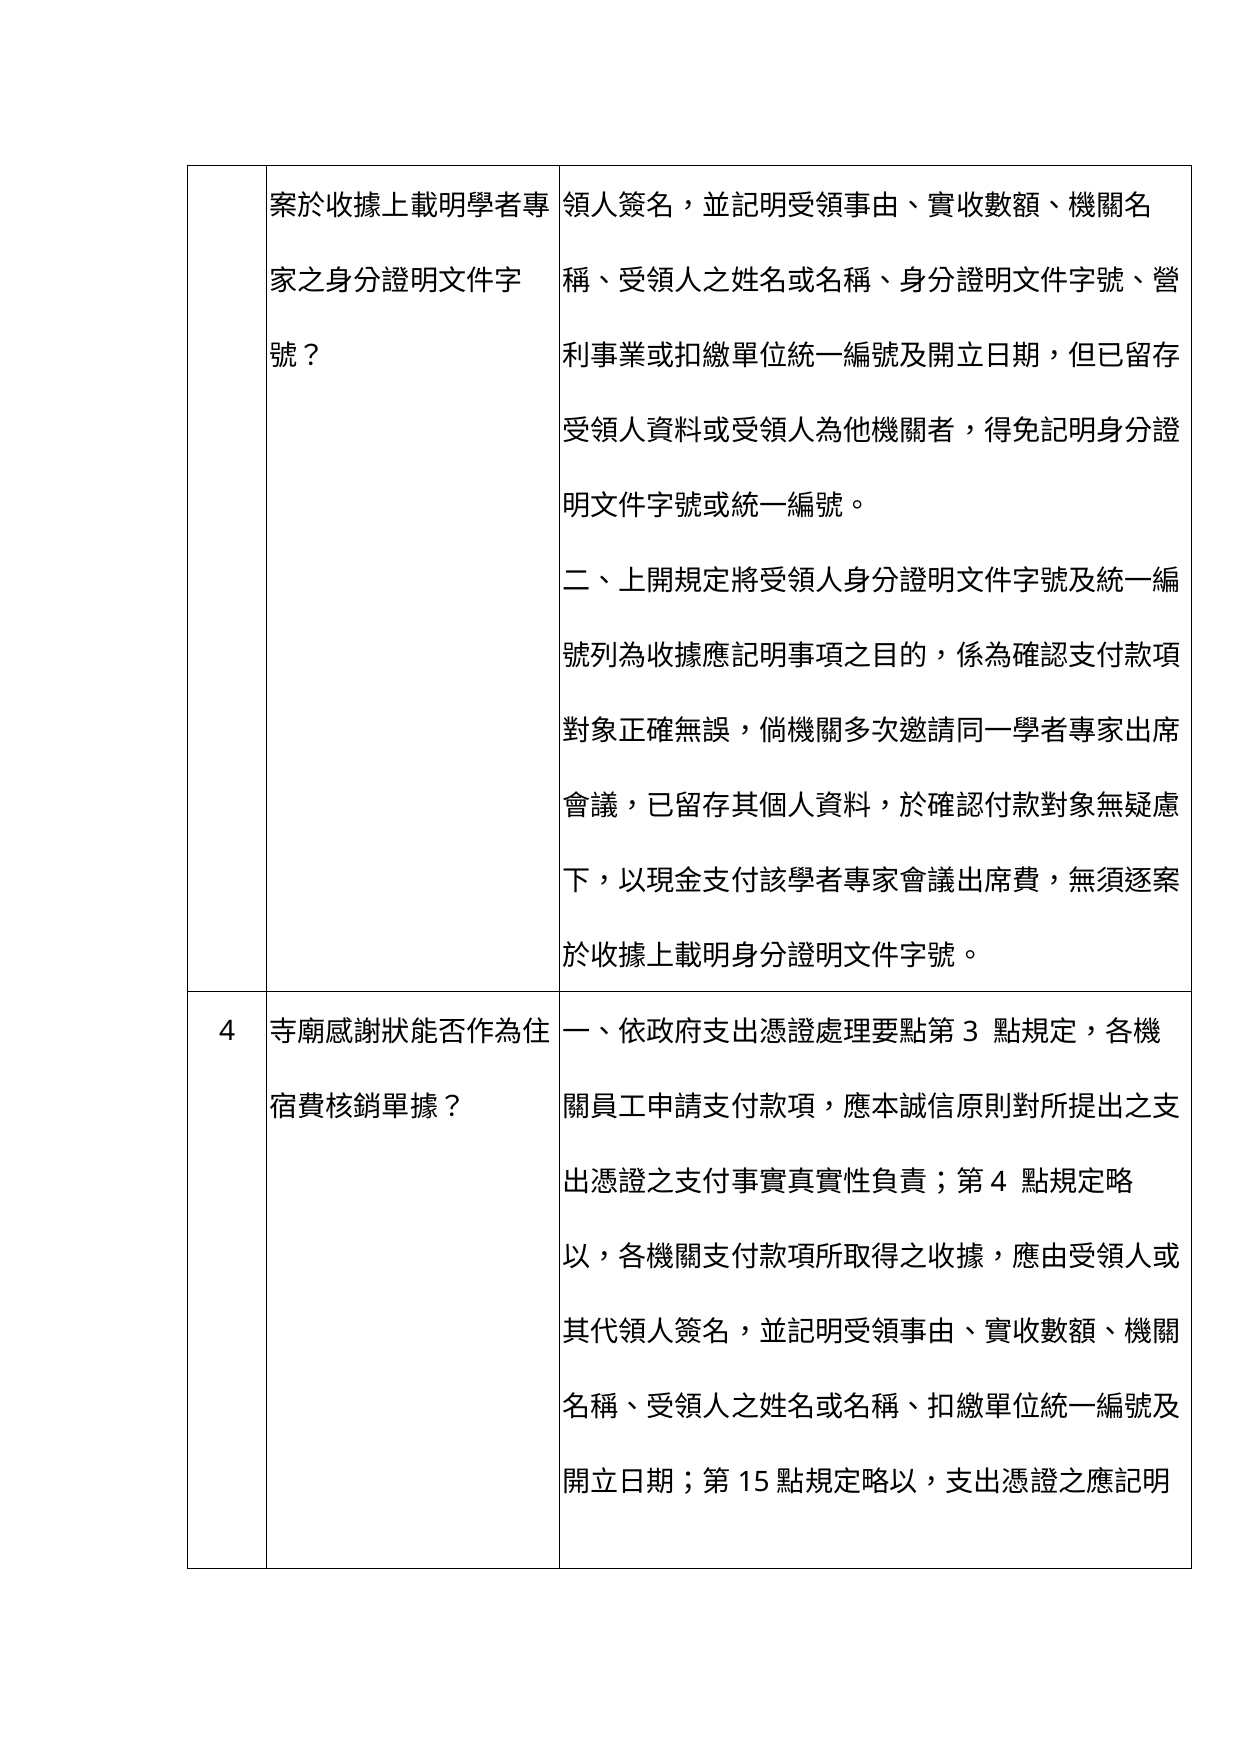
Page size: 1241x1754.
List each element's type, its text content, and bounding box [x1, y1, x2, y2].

table_cell 案於收據上載明學者專家之身分證明文件字號？ [267, 166, 559, 991]
table_cell 領人簽名，並記明受領事由、實收數額、機關名稱、受領人之姓名或名稱、身分證明文件字號、營利事業或扣繳單位統一編號及開立日期，但已留存受領人資料或受領人為他機關者，得免記明身分證明文件字號或統一編號。 二、上開規定將受領人身分證明文件字號及統一編號列為收據應記明事項之目的，係為確認支付款項對象正確無誤，倘機關多次邀請同一學者專家出席會議，已留存其個人資料，於確認付款對象無疑慮下，以現金支付該學者專家會議出席費，無須逐案於收據上載明身分證明文件字號。 [560, 166, 1191, 991]
table_cell [188, 166, 266, 991]
table_cell 寺廟感謝狀能否作為住宿費核銷單據？ [267, 992, 559, 1568]
table_cell 4 [188, 992, 266, 1568]
table_cell 一、依政府支出憑證處理要點第 3 點規定，各機關員工申請支付款項，應本誠信原則對所提出之支出憑證之支付事實真實性負責；第 4 點規定略以，各機關支付款項所取得之收據，應由受領人或其代領人簽名，並記明受領事由、實收數額、機關名稱、受領人之姓名或名稱、扣繳單位統一編號及開立日期；第 15 點規定略以，支出憑證之應記明 [560, 992, 1191, 1568]
